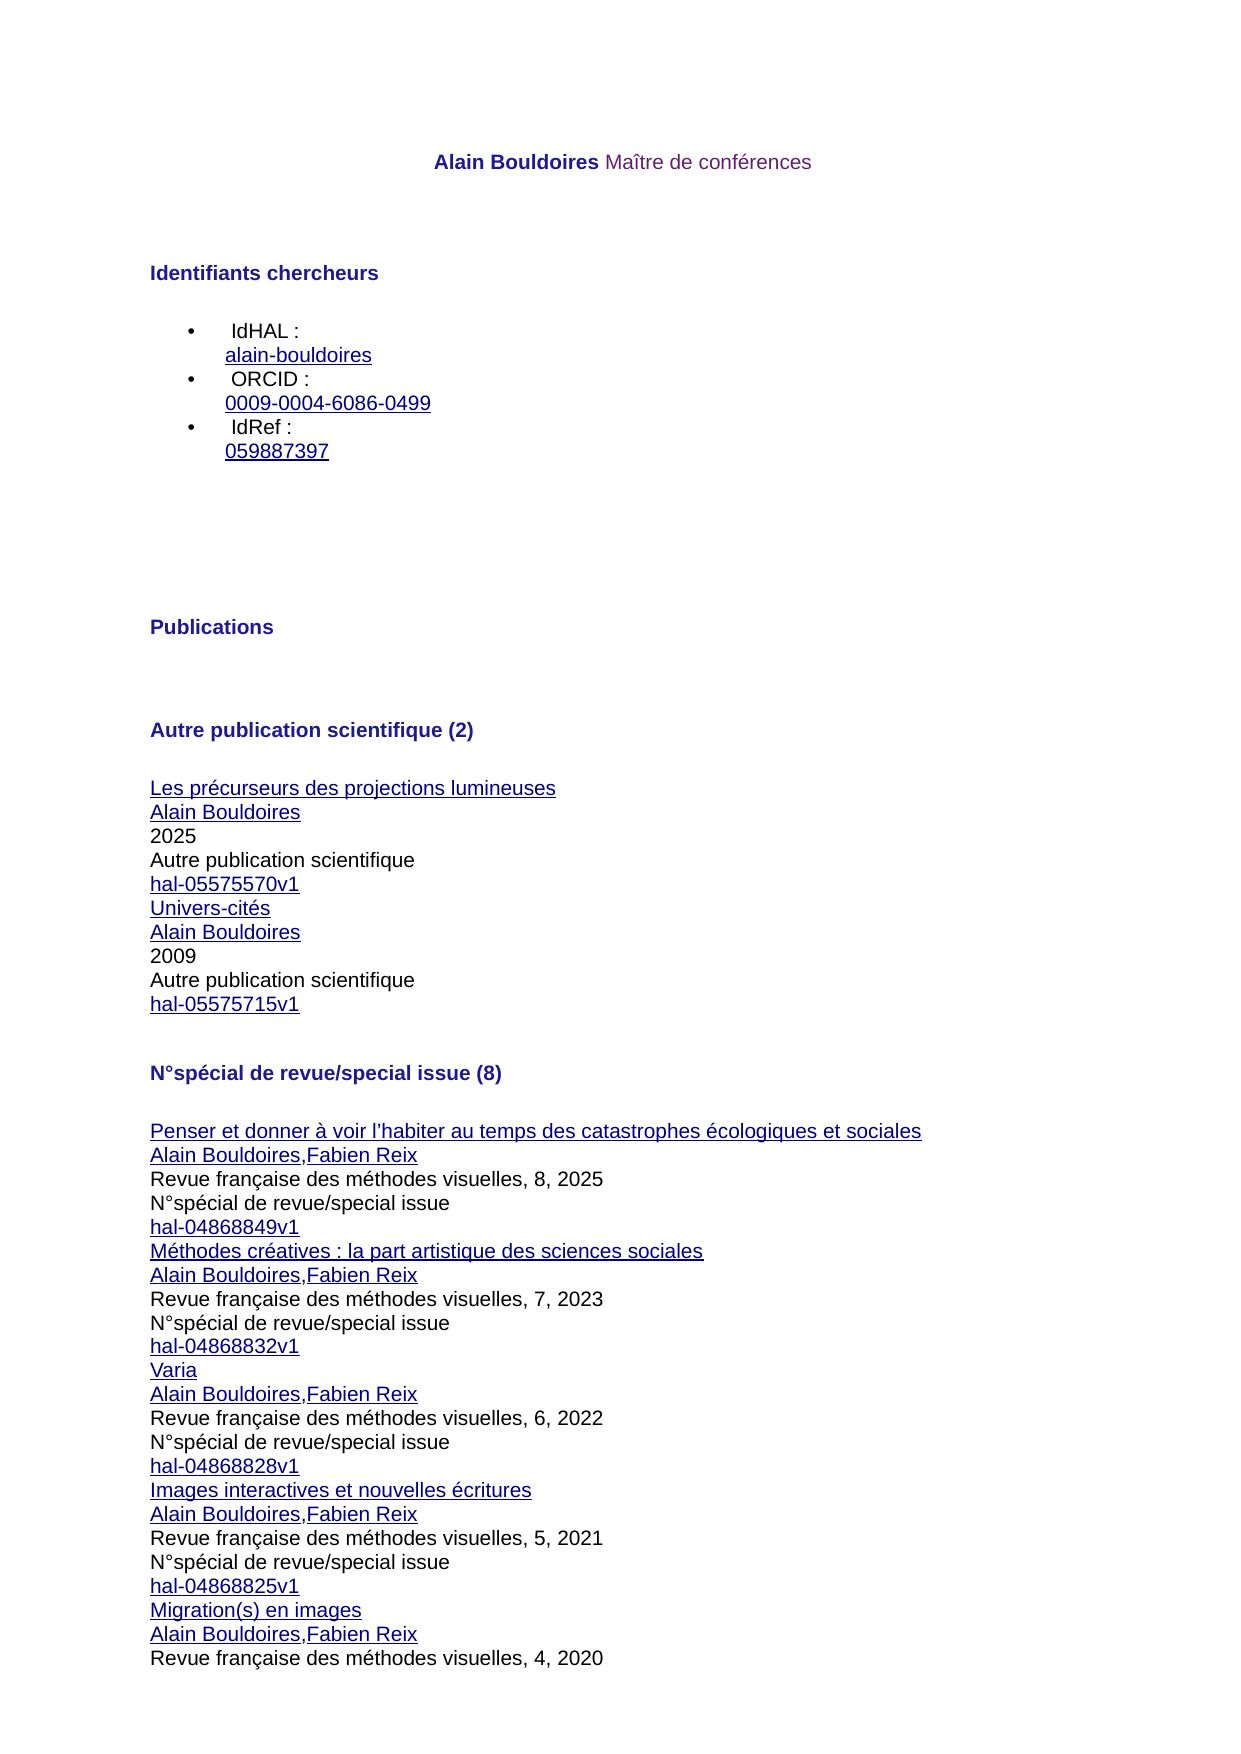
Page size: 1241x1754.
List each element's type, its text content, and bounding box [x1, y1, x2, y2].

list alain-bouldoires [187, 343, 1090, 367]
table_header Penser et donner à voir l’habiter au temps des catastrophes écologiques et sociales Alain Bouldoires,Fabien Reix Revue française des méthodes visuelles, 8, 2025 N°spécial de revue/special issue hal-04868849v1 [150, 1119, 1090, 1238]
list 0009-0004-6086-0499 [187, 391, 1090, 414]
subtitle Autre publication scientifique (2) [150, 718, 1090, 742]
subtitle Identifiants chercheurs [150, 260, 1090, 284]
table_cell Univers-cités Alain Bouldoires 2009 Autre publication scientifique hal-05575715v1 [150, 896, 1090, 1016]
list IdRef : [187, 414, 1090, 438]
subtitle N°spécial de revue/special issue (8) [150, 1060, 1090, 1084]
list ORCID : [187, 367, 1090, 391]
table_cell Varia Alain Bouldoires,Fabien Reix Revue française des méthodes visuelles, 6, 2022 N°spécial de revue/special issue hal-04868828v1 [150, 1358, 1090, 1478]
list 059887397 [187, 438, 1090, 462]
subtitle Alain Bouldoires Maître de conférences [150, 150, 1090, 174]
list IdHAL : [187, 319, 1090, 343]
table_cell Migration(s) en images Alain Bouldoires,Fabien Reix Revue française des méthodes visuelles, 4, 2020 [150, 1598, 1090, 1670]
table_cell Images interactives et nouvelles écritures Alain Bouldoires,Fabien Reix Revue française des méthodes visuelles, 5, 2021 N°spécial de revue/special issue hal-04868825v1 [150, 1478, 1090, 1598]
table_header Les précurseurs des projections lumineuses Alain Bouldoires 2025 Autre publication scientifique hal-05575570v1 [150, 776, 1090, 896]
table_cell Méthodes créatives : la part artistique des sciences sociales Alain Bouldoires,Fabien Reix Revue française des méthodes visuelles, 7, 2023 N°spécial de revue/special issue hal-04868832v1 [150, 1239, 1090, 1358]
subtitle Publications [150, 614, 1090, 638]
